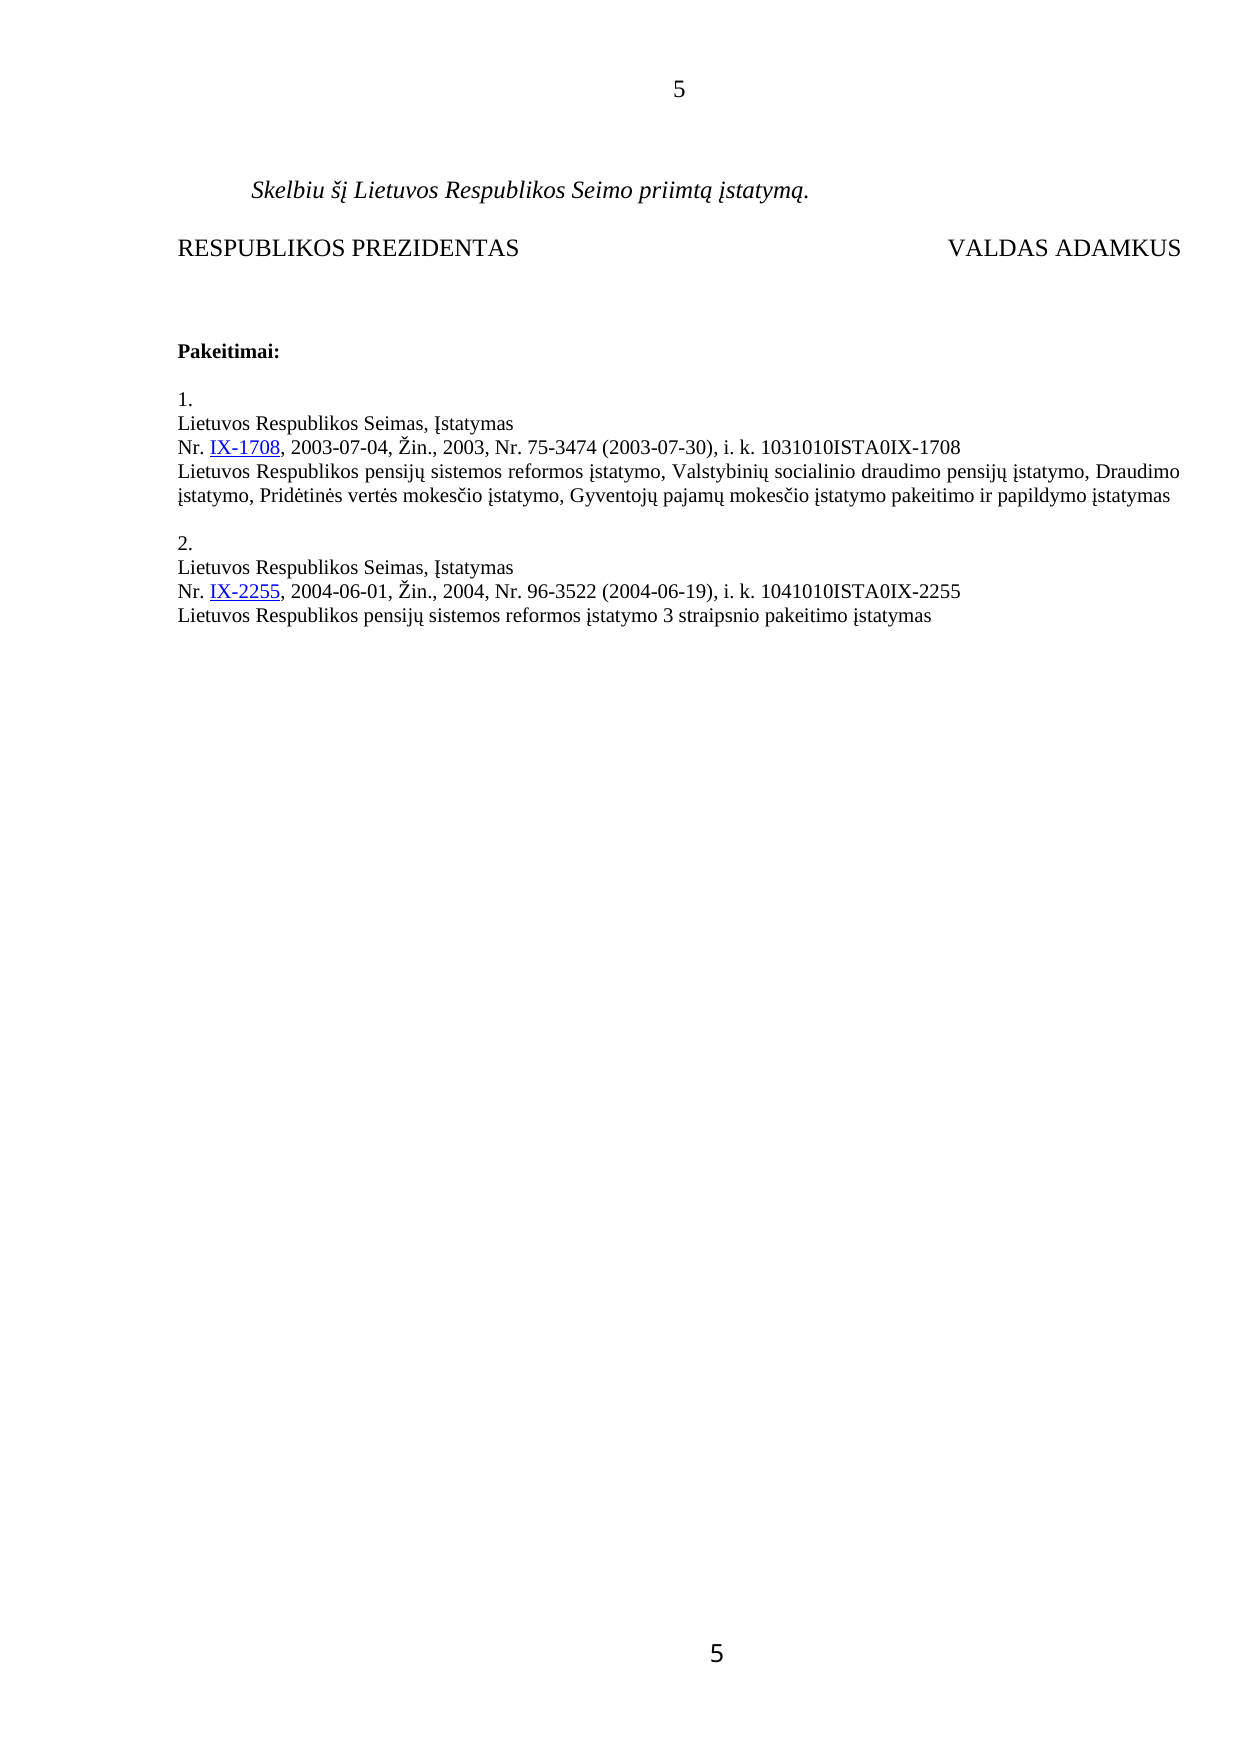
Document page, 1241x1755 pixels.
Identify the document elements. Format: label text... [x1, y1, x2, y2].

text 2. [177, 531, 1181, 555]
text RESPUBLIKOS PREZIDENTAS VALDAS ADAMKUS [177, 233, 1181, 262]
text Pakeitimai: [177, 339, 1181, 363]
text 1. [177, 387, 1181, 411]
text Lietuvos Respublikos pensijų sistemos reformos įstatymo 3 straipsnio pakeitimo įstatymas [177, 603, 1181, 627]
text Lietuvos Respublikos Seimas, Įstatymas [177, 411, 1181, 435]
text Skelbiu šį Lietuvos Respublikos Seimo priimtą įstatymą. [177, 176, 1181, 204]
text Lietuvos Respublikos pensijų sistemos reformos įstatymo, Valstybinių socialinio draudimo pensijų įstatymo, Draudimo įstatymo, Pridėtinės vertės mokesčio įstatymo, Gyventojų pajamų mokesčio įstatymo pakeitimo ir papildymo įstatymas [177, 459, 1181, 507]
text Nr. IX-2255, 2004-06-01, Žin., 2004, Nr. 96-3522 (2004-06-19), i. k. 1041010ISTA0IX-2255 [177, 579, 1181, 603]
text Nr. IX-1708, 2003-07-04, Žin., 2003, Nr. 75-3474 (2003-07-30), i. k. 1031010ISTA0IX-1708 [177, 435, 1181, 459]
text Lietuvos Respublikos Seimas, Įstatymas [177, 555, 1181, 579]
